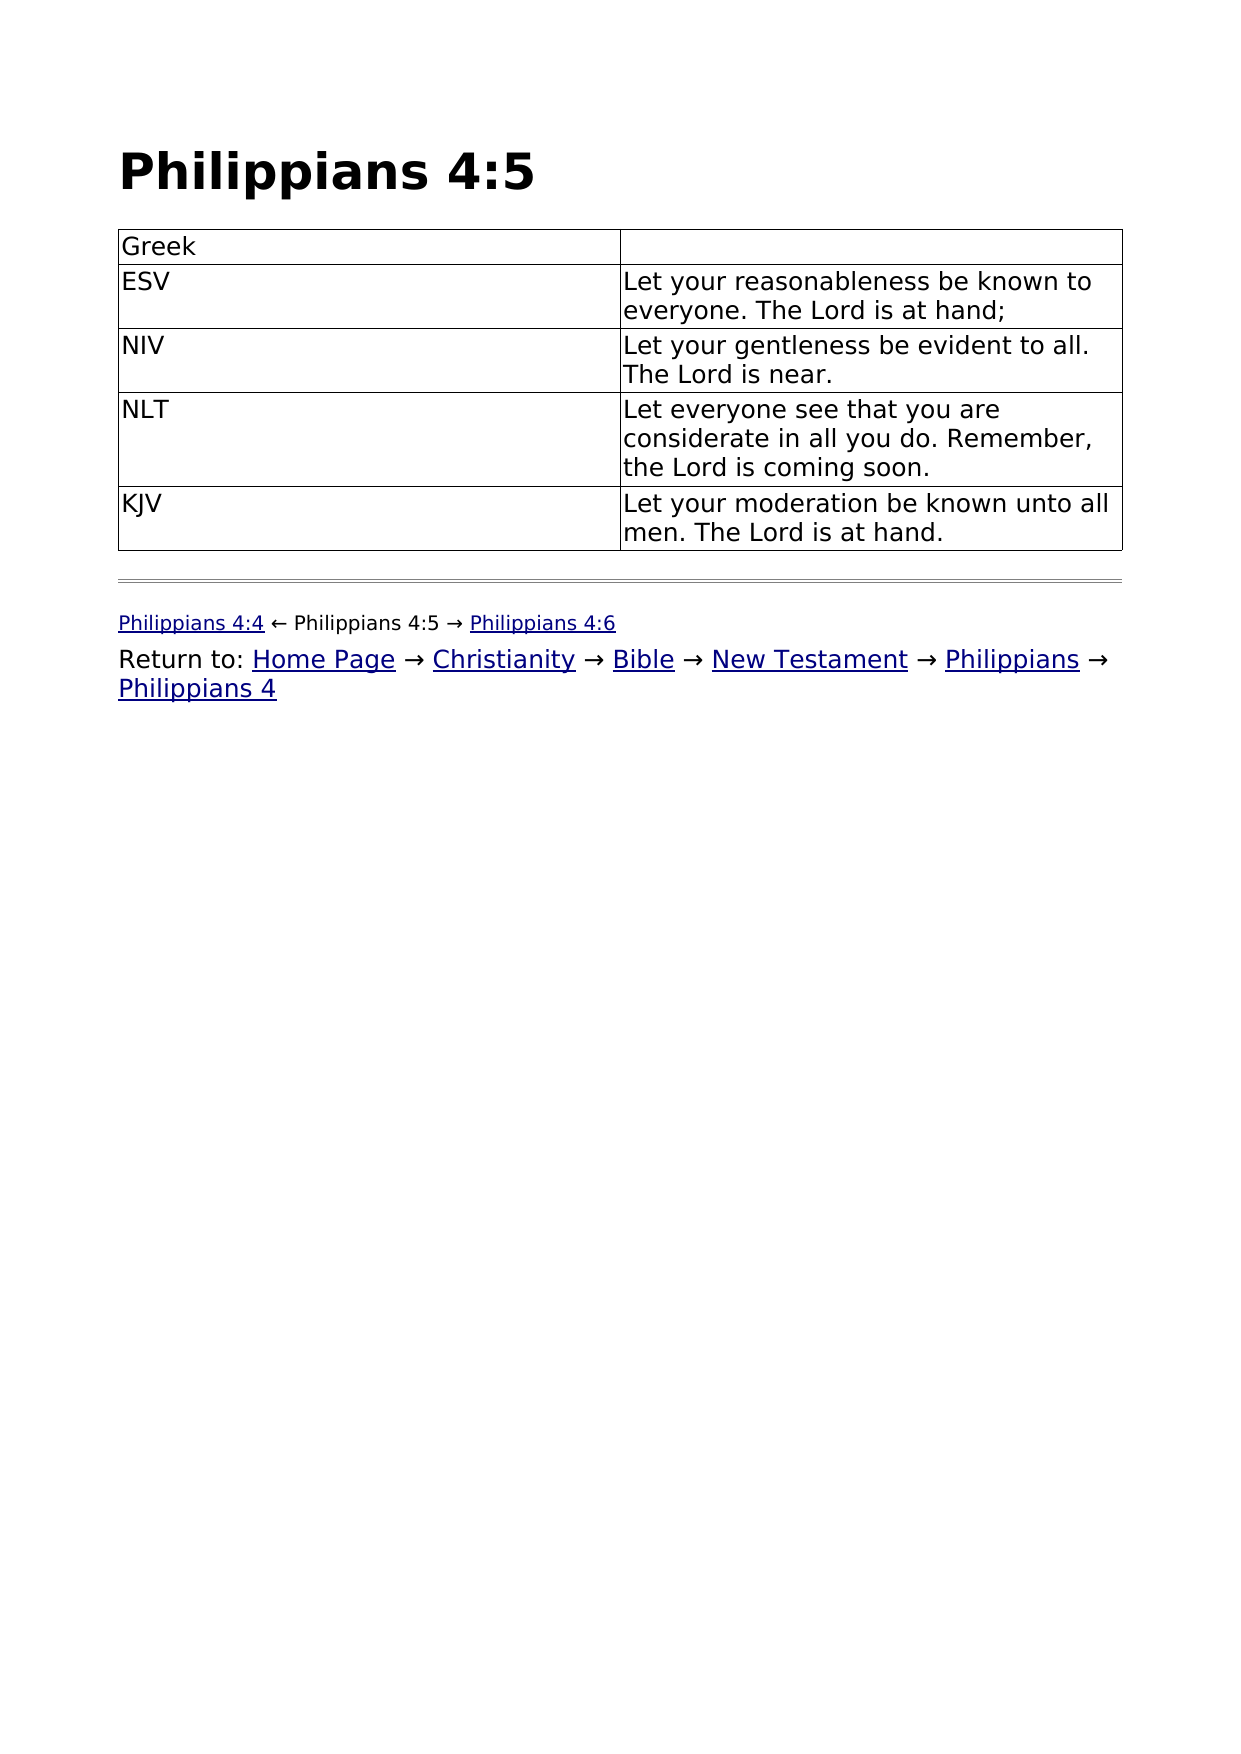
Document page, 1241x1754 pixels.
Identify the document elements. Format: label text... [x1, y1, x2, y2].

table_cell Let your moderation be known unto all men. The Lord is at hand. [621, 487, 1122, 550]
text Philippians 4:4 ← Philippians 4:5 → Philippians 4:6 [118, 611, 1122, 645]
subtitle Philippians 4:5 [118, 143, 1122, 201]
table_cell NIV [119, 329, 620, 392]
table_cell Let everyone see that you are considerate in all you do. Remember, the Lord is coming soon. [621, 393, 1122, 486]
table_cell Let your gentleness be evident to all. The Lord is near. [621, 329, 1122, 392]
table_cell KJV [119, 487, 620, 550]
table_cell Let your reasonableness be known to everyone. The Lord is at hand; [621, 265, 1122, 328]
table_header [621, 230, 1122, 264]
table_cell NLT [119, 393, 620, 486]
table_header Greek [119, 230, 620, 264]
text Return to: Home Page → Christianity → Bible → New Testament → Philippians → Philippians 4 [118, 645, 1122, 704]
table_cell ESV [119, 265, 620, 328]
